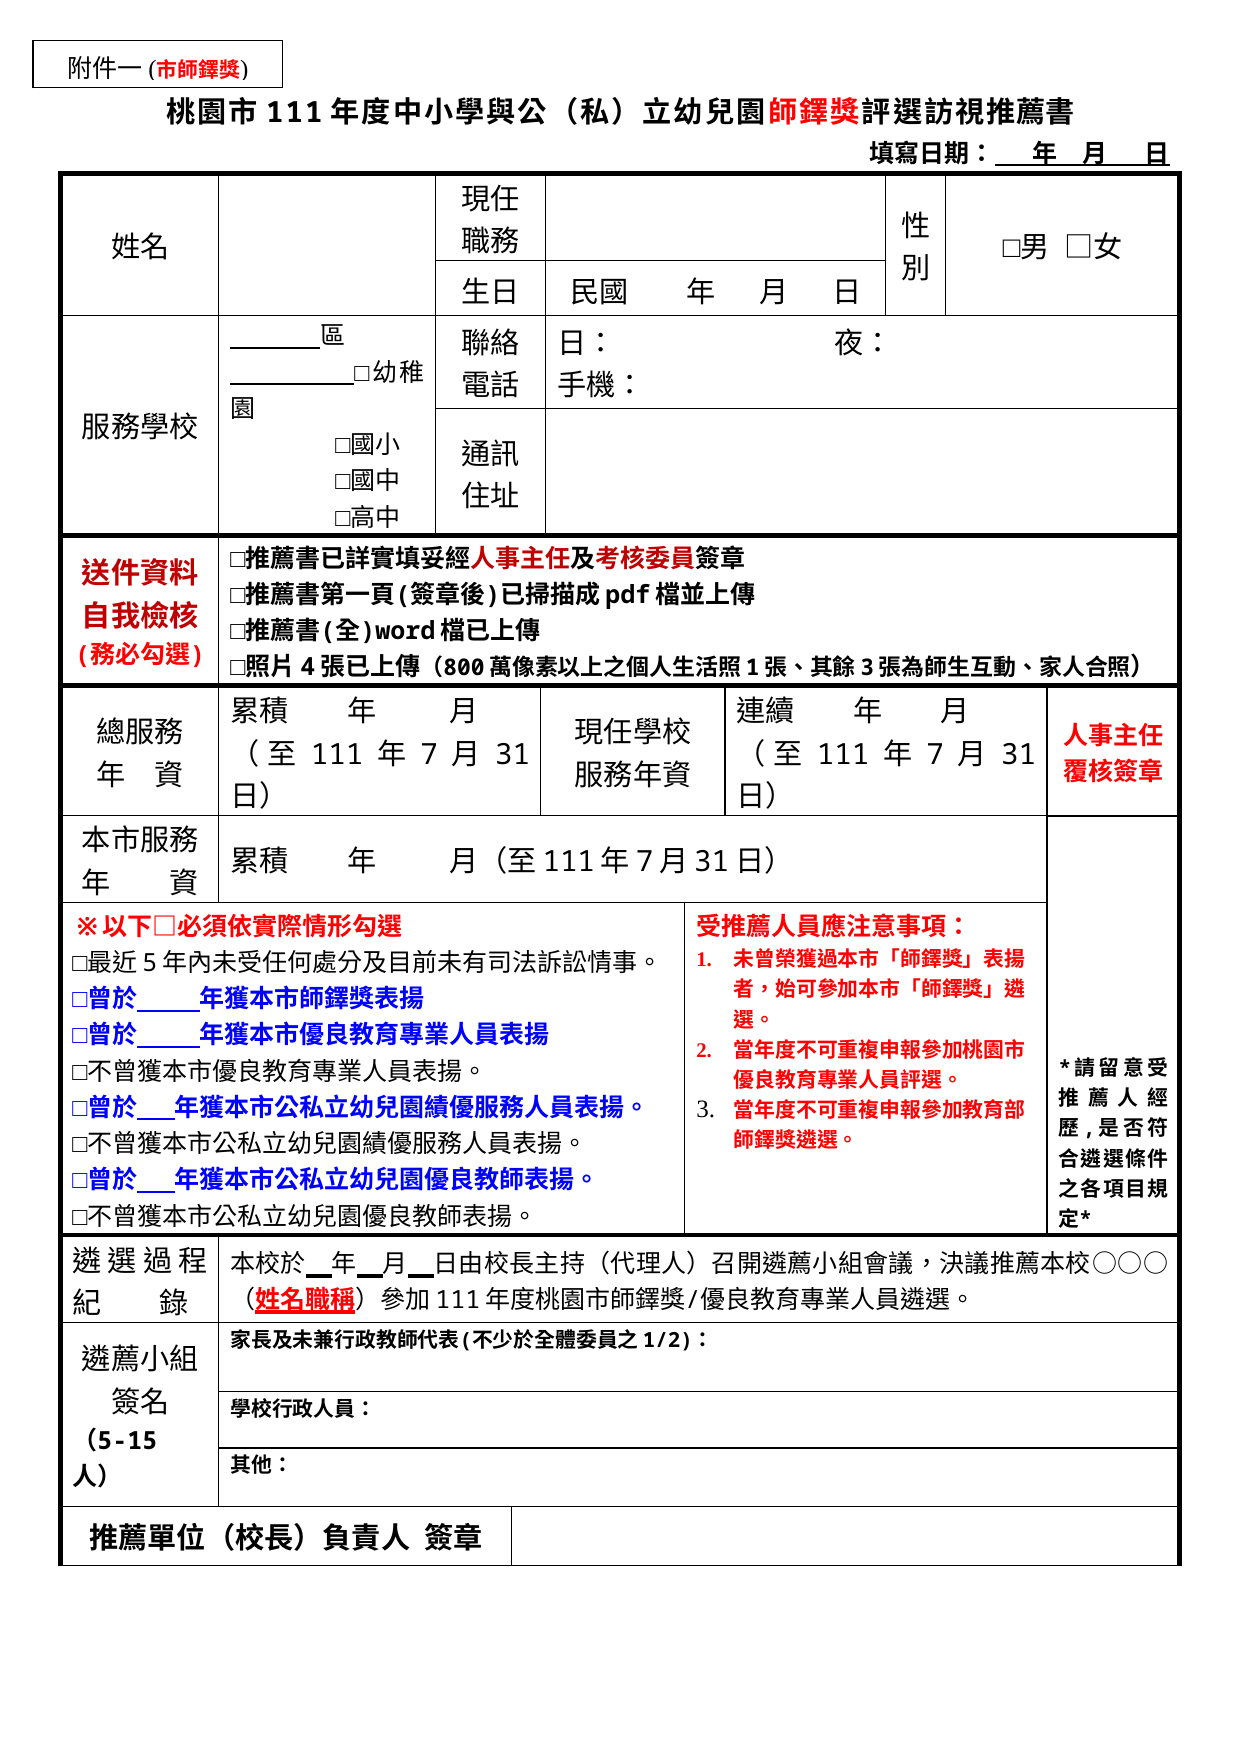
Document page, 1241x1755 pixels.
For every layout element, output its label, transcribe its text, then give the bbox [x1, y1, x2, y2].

table_header [219, 176, 435, 315]
table_cell [546, 409, 1177, 533]
text 附件一 (市師鐸獎) [49, 49, 267, 79]
table_cell 區 □幼稚園 □國小 □國中 □高中 [219, 316, 435, 533]
text [34, 41, 282, 87]
table_cell 連續 年 月 （至111年7月31日） [726, 688, 1046, 815]
text 桃園市111年度中小學與公（私）立幼兒園師鐸獎評選訪視推薦書 [71, 89, 1169, 131]
table_cell [512, 1507, 1177, 1565]
table_cell 本市服務年 資 [63, 816, 218, 902]
table_cell 服務學校 [63, 316, 218, 533]
table_header 現任職務 [436, 176, 545, 260]
table_cell 現任學校 服務年資 [541, 688, 724, 815]
table_cell 遴選過程紀 錄 [63, 1237, 218, 1322]
table_cell 遴薦小組簽名 （5-15人） [63, 1323, 218, 1506]
table_cell 本校於 年 月 日由校長主持（代理人）召開遴薦小組會議，決議推薦本校○○○（姓名職稱）參加111年度桃園市師鐸獎/優良教育專業人員遴選。 [219, 1237, 1177, 1322]
table_cell 日： 夜： 手機： [546, 316, 1177, 408]
table_cell 送件資料自我檢核 (務必勾選) [63, 538, 218, 683]
table_cell 累積 年 月 （至111年7月31日） [219, 688, 540, 815]
table_cell 人事主任覆核簽章 [1048, 688, 1177, 815]
table_cell 生日 [436, 261, 545, 315]
table_header [546, 176, 885, 260]
table_cell ※以下□必須依實際情形勾選 □最近5年內未受任何處分及目前未有司法訴訟情事。 □曾於 年獲本市師鐸獎表揚 □曾於 年獲本市優良教育專業人員表揚 □不曾獲本市優良教育專業人員表揚。 □曾於 年獲本市公私立幼兒園績優服務人員表揚。 □不曾獲本市公私立幼兒園績優服務人員表揚。 □曾於 年獲本市公私立幼兒園優良教師表揚。 □不曾獲本市公私立幼兒園優良教師表揚。 [63, 903, 684, 1232]
table_cell 民國 年 月 日 [546, 261, 885, 315]
table_header 性別 [886, 176, 945, 315]
table_cell 總服務 年 資 [63, 688, 218, 815]
table_cell *請留意受推薦人經歷,是否符合遴選條件之各項目規定* [1048, 817, 1177, 1232]
table_header 姓名 [63, 176, 218, 315]
table_cell 累積 年 月（至111年7月31日） [219, 816, 1046, 902]
table_cell 其他： [219, 1449, 1177, 1506]
table_cell 受推薦人員應注意事項： 未曾榮獲過本市「師鐸獎」表揚者，始可參加本市「師鐸獎」遴選。 當年度不可重複申報參加桃園市優良教育專業人員評選。 當年度不可重複申報參加教育部師鐸獎遴選。 [685, 903, 1046, 1232]
table_cell 推薦單位（校長）負責人 簽章 [63, 1507, 511, 1565]
table_cell 家長及未兼行政教師代表(不少於全體委員之1/2)： [219, 1323, 1177, 1391]
text 填寫日期： 年 月 日 [71, 131, 1169, 171]
table_cell 聯絡 電話 [436, 316, 545, 408]
table_cell 學校行政人員： [219, 1392, 1177, 1447]
table_cell □推薦書已詳實填妥經人事主任及考核委員簽章 □推薦書第一頁(簽章後)已掃描成pdf檔並上傳 □推薦書(全)word檔已上傳 □照片4張已上傳（800萬像素以上之個人生活照1張、其餘3張為師生互動、家人合照） [219, 538, 1177, 683]
table_cell 通訊 住址 [436, 409, 545, 533]
table_header □男 □女 [946, 176, 1177, 315]
